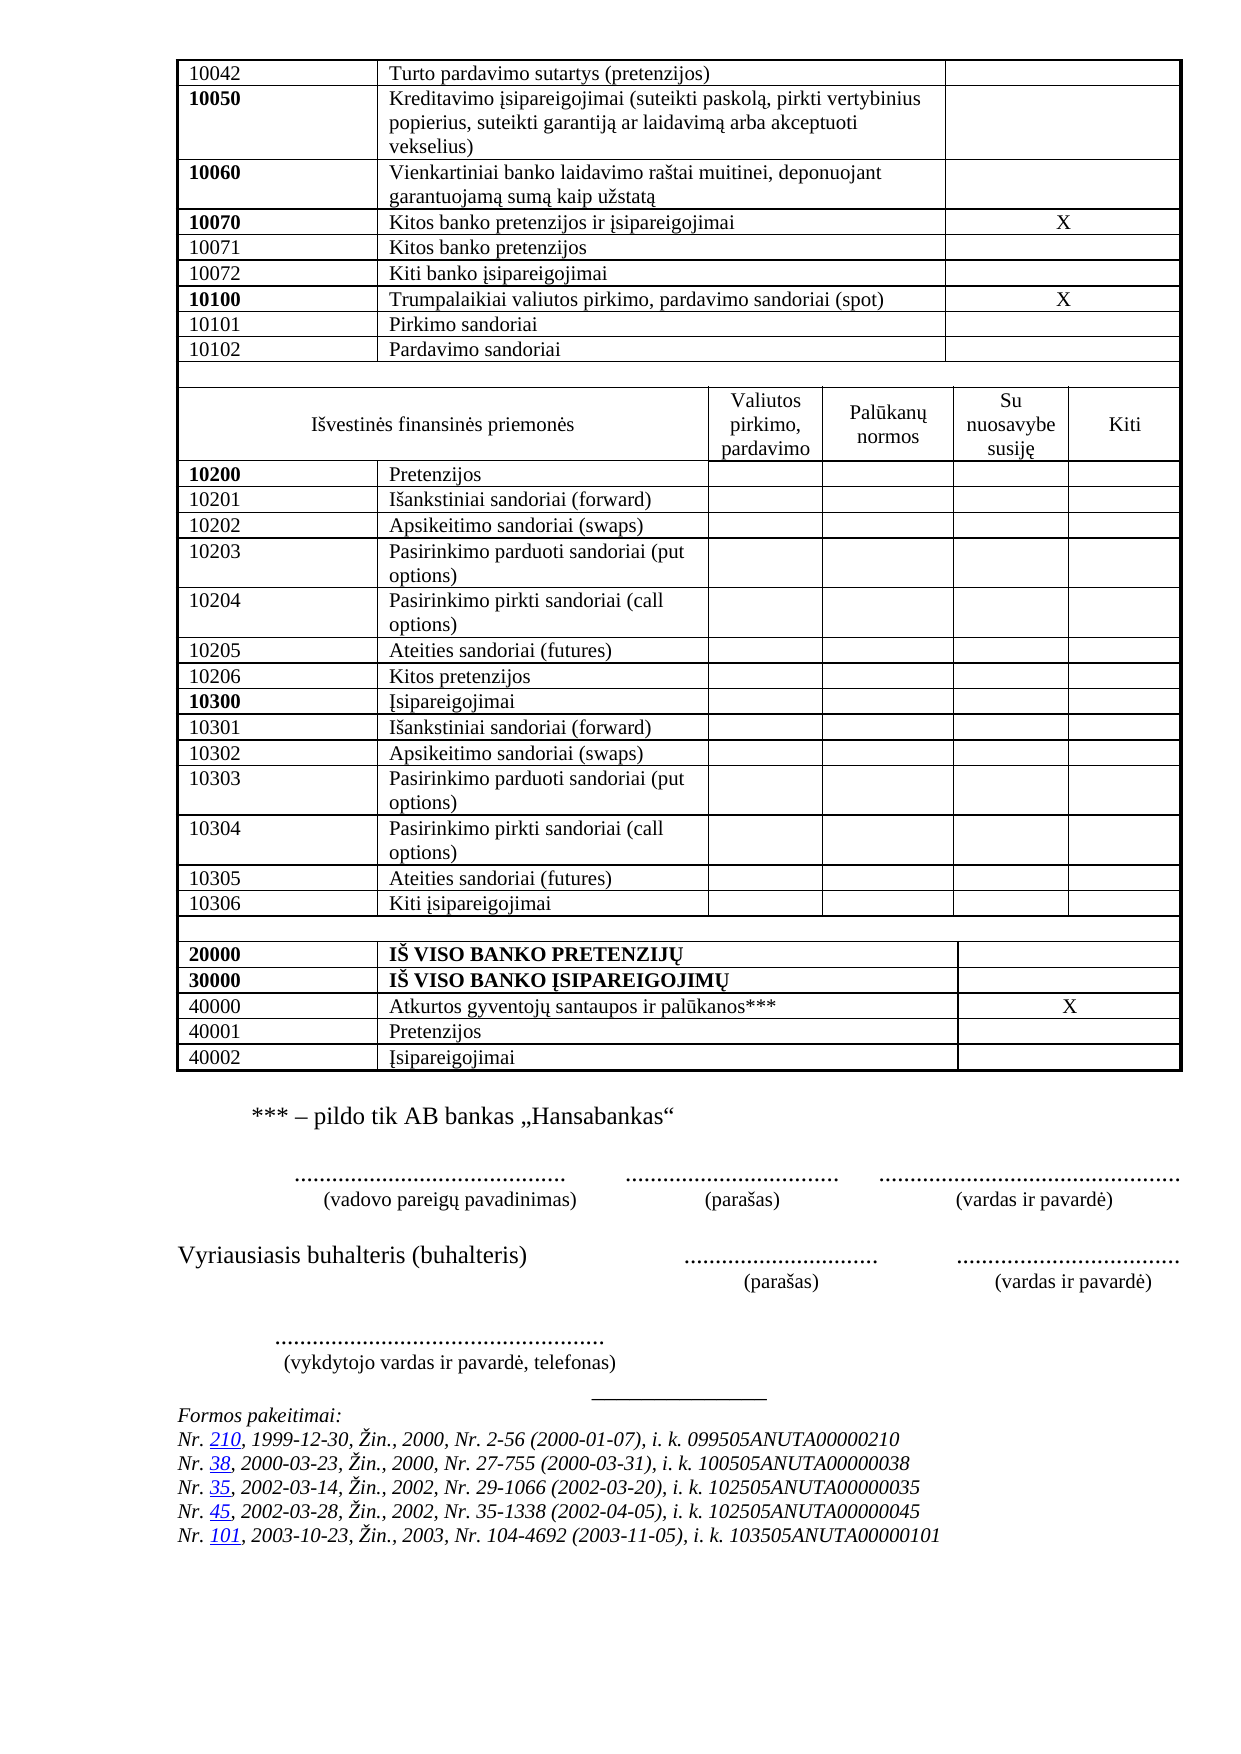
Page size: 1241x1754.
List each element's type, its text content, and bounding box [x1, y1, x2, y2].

table_cell 10102 [179, 337, 377, 361]
table_cell [823, 866, 953, 889]
table_cell 10204 [179, 588, 377, 636]
table_cell [954, 638, 1068, 662]
table_cell 10072 [179, 261, 377, 285]
table_cell [709, 487, 822, 511]
table_cell 10306 [179, 891, 377, 915]
text (parašas) (vardas ir pavardė) [177, 1269, 1181, 1293]
table_cell [823, 766, 953, 814]
table_cell [959, 942, 1179, 966]
table_cell [946, 235, 1179, 259]
table_cell 10070 [179, 210, 377, 234]
table_cell 10205 [179, 638, 377, 662]
table_cell 10100 [179, 287, 377, 311]
table_cell 10300 [179, 689, 377, 713]
table_cell [1069, 741, 1179, 764]
text Nr. 35, 2002-03-14, Žin., 2002, Nr. 29-1066 (2002-03-20), i. k. 102505ANUTA00000035 [177, 1475, 1181, 1499]
table_cell 40000 [179, 994, 377, 1018]
table_cell Palūkanų normos [823, 388, 953, 460]
table_cell [709, 638, 822, 662]
table_cell [179, 362, 1179, 386]
table_cell [954, 664, 1068, 688]
table_cell 20000 [179, 942, 377, 966]
table_cell [823, 588, 953, 636]
table_cell 40002 [179, 1045, 377, 1069]
table_cell Kiti įsipareigojimai [378, 891, 708, 915]
table_cell [823, 513, 953, 537]
table_cell [1069, 891, 1179, 915]
table_cell [954, 513, 1068, 537]
table_cell Išankstiniai sandoriai (forward) [378, 487, 708, 511]
table_cell [709, 664, 822, 688]
table_cell X [946, 287, 1179, 311]
table_cell [954, 816, 1068, 864]
table_cell Ateities sandoriai (futures) [378, 638, 708, 662]
table_cell Apsikeitimo sandoriai (swaps) [378, 513, 708, 537]
table_cell X [959, 994, 1179, 1018]
table_cell IŠ VISO BANKO ĮSIPAREIGOJIMŲ [378, 968, 957, 992]
table_cell Kitos banko pretenzijos [378, 235, 945, 259]
table_cell [823, 487, 953, 511]
table_cell [1069, 715, 1179, 739]
table_cell 10060 [179, 160, 377, 208]
table_cell [946, 261, 1179, 285]
table_cell [709, 462, 822, 486]
table_cell [959, 968, 1179, 992]
table_cell [1069, 866, 1179, 889]
table_cell Pirkimo sandoriai [378, 312, 945, 336]
table_cell Ateities sandoriai (futures) [378, 866, 708, 889]
table_cell [709, 689, 822, 713]
table_cell [709, 766, 822, 814]
table_cell 10200 [179, 461, 377, 486]
table_cell Kiti banko įsipareigojimai [378, 261, 945, 285]
table_cell Išvestinės finansinės priemonės [179, 388, 708, 460]
table_cell Kitos banko pretenzijos ir įsipareigojimai [378, 210, 945, 234]
table_cell [179, 917, 1179, 941]
table_cell [946, 337, 1179, 361]
table_cell 10201 [179, 487, 377, 511]
table_cell [823, 741, 953, 764]
table_cell X [946, 210, 1179, 234]
table_cell [709, 816, 822, 864]
table_cell Išankstiniai sandoriai (forward) [378, 715, 708, 739]
table_cell [1069, 487, 1179, 511]
table_cell [954, 766, 1068, 814]
table_cell 10304 [179, 816, 377, 864]
table_cell 10203 [179, 539, 377, 587]
table_cell [946, 61, 1179, 85]
table_cell Pasirinkimo parduoti sandoriai (put options) [378, 539, 708, 587]
table_cell [946, 160, 1179, 208]
table_cell [1069, 664, 1179, 688]
table_cell [823, 816, 953, 864]
table_cell [1069, 539, 1179, 587]
table_cell [823, 891, 953, 915]
table_cell [954, 715, 1068, 739]
table_cell Kitos pretenzijos [378, 664, 708, 688]
table_cell [954, 689, 1068, 713]
table_cell 10101 [179, 312, 377, 336]
text Nr. 210, 1999-12-30, Žin., 2000, Nr. 2-56 (2000-01-07), i. k. 099505ANUTA00000210 [177, 1427, 1181, 1451]
text Formos pakeitimai: [177, 1403, 1181, 1427]
table_cell [709, 539, 822, 587]
table_cell 10071 [179, 235, 377, 259]
table_cell Atkurtos gyventojų santaupos ir palūkanos*** [378, 994, 957, 1018]
table_cell Pardavimo sandoriai [378, 337, 945, 361]
table_cell [954, 891, 1068, 915]
table_cell Su nuosavybe susiję [954, 388, 1068, 460]
table_cell [954, 588, 1068, 636]
table_cell 30000 [179, 968, 377, 992]
table_cell [954, 462, 1068, 486]
table_cell Kiti [1069, 388, 1179, 460]
table_cell 10206 [179, 664, 377, 688]
table_cell 10303 [179, 766, 377, 814]
text Nr. 101, 2003-10-23, Žin., 2003, Nr. 104-4692 (2003-11-05), i. k. 103505ANUTA00000101 [177, 1523, 1181, 1547]
table_cell [1069, 513, 1179, 537]
table_cell [823, 689, 953, 713]
table_cell 10302 [179, 741, 377, 764]
text *** – pildo tik AB bankas „Hansabankas“ [177, 1101, 1181, 1129]
table_cell [709, 741, 822, 764]
text Vyriausiasis buhalteris (buhalteris) [177, 1240, 1181, 1269]
table_cell 10301 [179, 715, 377, 739]
table_cell [709, 891, 822, 915]
table_cell [823, 638, 953, 662]
table_cell [709, 513, 822, 537]
table_cell [1069, 816, 1179, 864]
table_cell Pasirinkimo pirkti sandoriai (call options) [378, 816, 708, 864]
table_cell [823, 664, 953, 688]
table_cell [1069, 689, 1179, 713]
table_cell 10050 [179, 86, 377, 158]
table_cell IŠ VISO BANKO PRETENZIJŲ [378, 942, 957, 966]
table_cell [954, 741, 1068, 764]
table_cell Pasirinkimo parduoti sandoriai (put options) [378, 766, 708, 814]
table_cell Apsikeitimo sandoriai (swaps) [378, 741, 708, 764]
table_cell Kreditavimo įsipareigojimai (suteikti paskolą, pirkti vertybinius popierius, suteikti garantiją ar laidavimą arba akceptuoti vekselius) [378, 86, 945, 158]
text Nr. 45, 2002-03-28, Žin., 2002, Nr. 35-1338 (2002-04-05), i. k. 102505ANUTA00000045 [177, 1499, 1181, 1523]
table_cell 40001 [179, 1019, 377, 1043]
table_cell [946, 312, 1179, 336]
table_cell [959, 1045, 1179, 1069]
table_cell [1069, 588, 1179, 636]
table_cell [954, 539, 1068, 587]
table_cell [1069, 638, 1179, 662]
table_cell [823, 715, 953, 739]
table_cell [954, 866, 1068, 889]
table_cell Pretenzijos [378, 1019, 957, 1043]
table_cell Įsipareigojimai [378, 1045, 957, 1069]
table_cell 10305 [179, 866, 377, 889]
text ______________ [177, 1374, 1181, 1403]
text (vykdytojo vardas ir pavardė, telefonas) [177, 1350, 1181, 1374]
table_cell [1069, 462, 1179, 486]
table_cell [946, 86, 1179, 158]
table_cell Turto pardavimo sutartys (pretenzijos) [378, 61, 945, 85]
table_cell [709, 715, 822, 739]
table_cell 10042 [179, 61, 377, 85]
table_cell [954, 487, 1068, 511]
table_cell Vienkartiniai banko laidavimo raštai muitinei, deponuojant garantuojamą sumą kaip užstatą [378, 160, 945, 208]
table_cell [823, 462, 953, 486]
table_cell Pasirinkimo pirkti sandoriai (call options) [378, 588, 708, 636]
table_cell [709, 588, 822, 636]
table_cell [823, 539, 953, 587]
table_cell [1069, 766, 1179, 814]
text (vadovo pareigų pavadinimas) (parašas) (vardas ir pavardė) [177, 1187, 1181, 1211]
table_cell [709, 866, 822, 889]
table_cell [959, 1019, 1179, 1043]
text Nr. 38, 2000-03-23, Žin., 2000, Nr. 27-755 (2000-03-31), i. k. 100505ANUTA00000038 [177, 1451, 1181, 1475]
table_cell Valiutos pirkimo, pardavimo [709, 388, 822, 460]
table_cell Įsipareigojimai [378, 689, 708, 713]
table_cell Trumpalaikiai valiutos pirkimo, pardavimo sandoriai (spot) [378, 287, 945, 311]
table_cell 10202 [179, 513, 377, 537]
table_cell Pretenzijos [378, 461, 708, 486]
